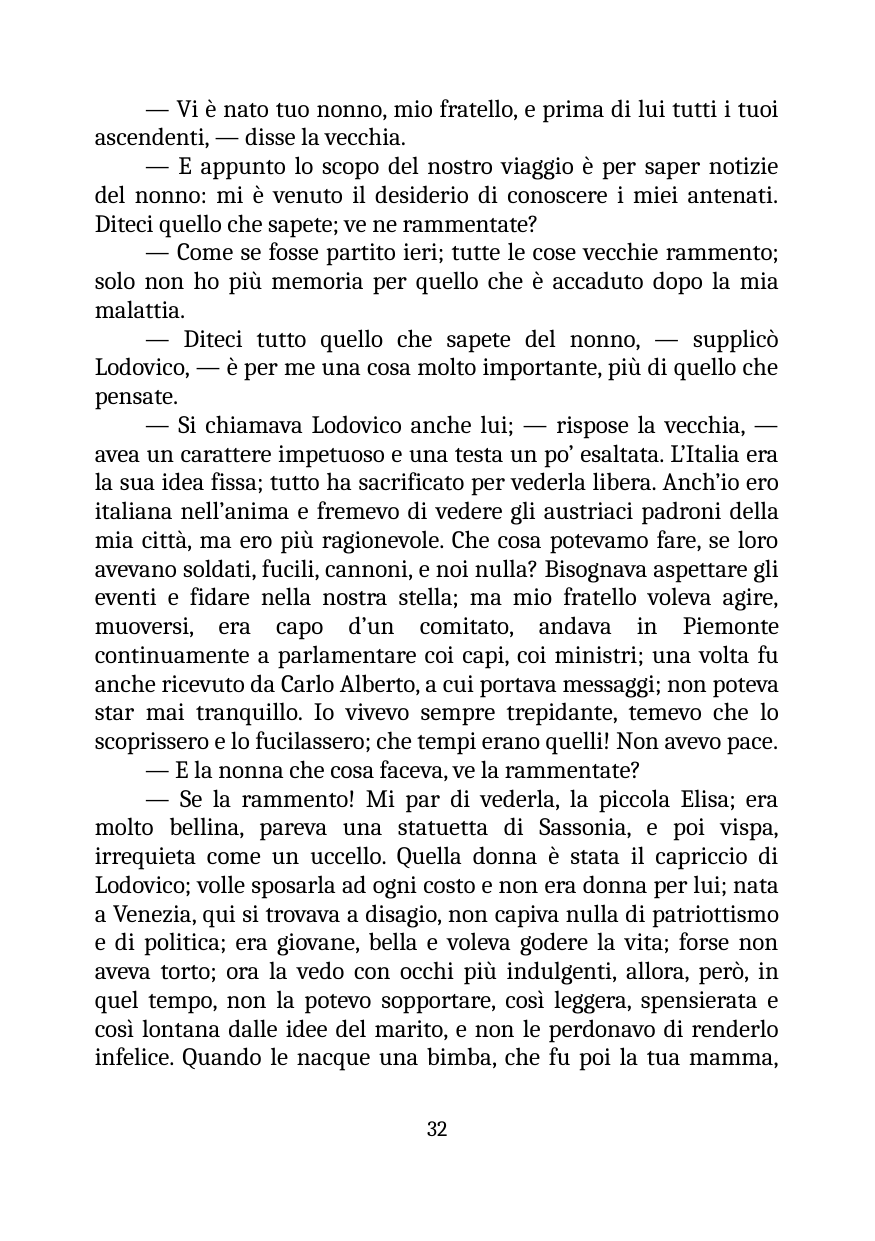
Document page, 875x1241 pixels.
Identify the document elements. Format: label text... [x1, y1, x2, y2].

text — Diteci tutto quello che sapete del nonno, — supplicò Lodovico, — è per me una cosa molto importante, più di quello che pensate. [94, 324, 779, 411]
text — Vi è nato tuo nonno, mio fratello, e prima di lui tutti i tuoi ascendenti, — disse la vecchia. [94, 94, 779, 152]
text — Si chiamava Lodovico anche lui; — rispose la vecchia, — avea un carattere impetuoso e una testa un po’ esaltata. L’Italia era la sua idea fissa; tutto ha sacrificato per vederla libera. Anch’io ero italiana nell’anima e fremevo di vedere gli austriaci padroni della mia città, ma ero più ragionevole. Che cosa potevamo fare, se loro avevano soldati, fucili, cannoni, e noi nulla? Bisognava aspettare gli eventi e fidare nella nostra stella; ma mio fratello voleva agire, muoversi, era capo d’un comitato, andava in Piemonte continuamente a parlamentare coi capi, coi ministri; una volta fu anche ricevuto da Carlo Alberto, a cui portava messaggi; non poteva star mai tranquillo. Io vivevo sempre trepidante, temevo che lo scoprissero e lo fucilassero; che tempi erano quelli! Non avevo pace. [94, 411, 779, 756]
text — E appunto lo scopo del nostro viaggio è per saper notizie del nonno: mi è venuto il desiderio di conoscere i miei antenati. Diteci quello che sapete; ve ne rammentate? [94, 152, 779, 238]
text — Come se fosse partito ieri; tutte le cose vecchie rammento; solo non ho più memoria per quello che è accaduto dopo la mia malattia. [94, 238, 779, 324]
text — E la nonna che cosa faceva, ve la rammentate? [94, 756, 779, 784]
text — Se la rammento! Mi par di vederla, la piccola Elisa; era molto bellina, pareva una statuetta di Sassonia, e poi vispa, irrequieta come un uccello. Quella donna è stata il capriccio di Lodovico; volle sposarla ad ogni costo e non era donna per lui; nata a Venezia, qui si trovava a disagio, non capiva nulla di patriottismo e di politica; era giovane, bella e voleva godere la vita; forse non aveva torto; ora la vedo con occhi più indulgenti, allora, però, in quel tempo, non la potevo sopportare, così leggera, spensierata e così lontana dalle idee del marito, e non le perdonavo di renderlo infelice. Quando le nacque una bimba, che fu poi la tua mamma, [94, 784, 779, 1072]
